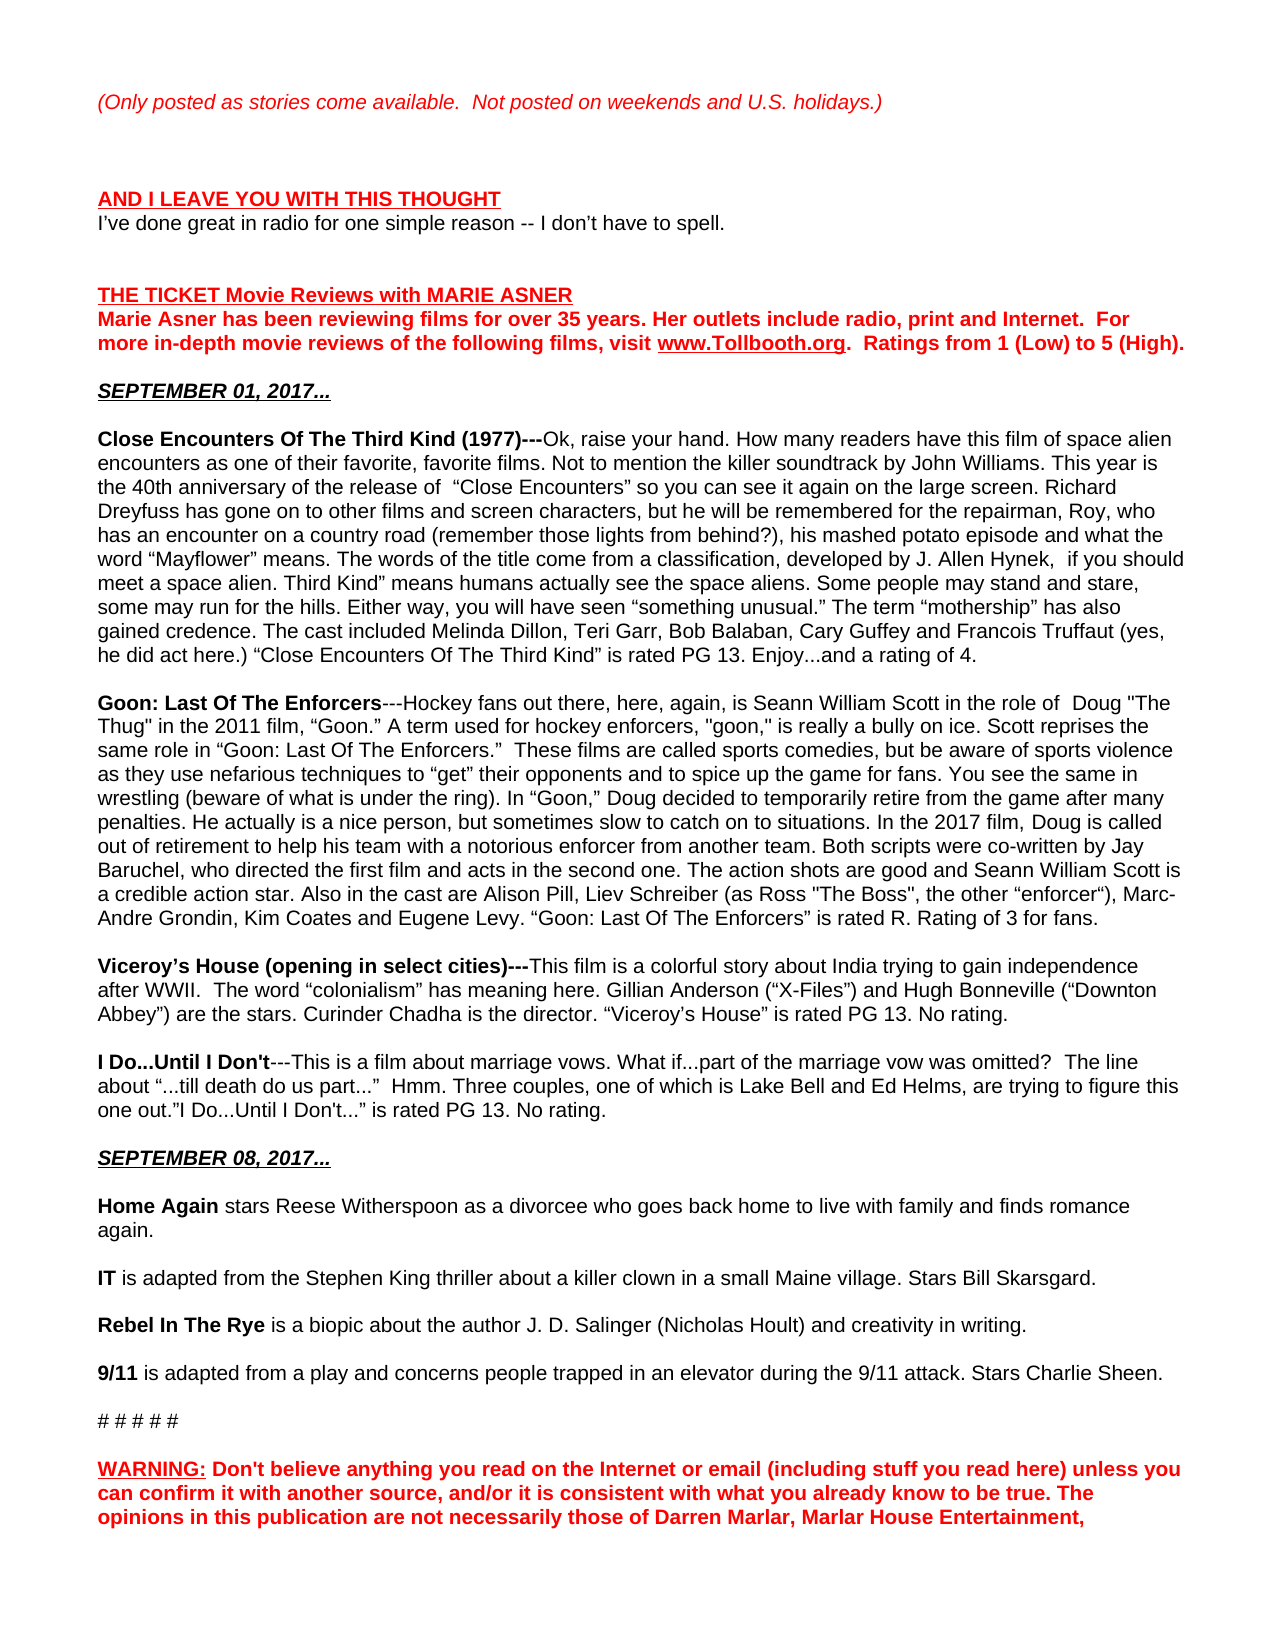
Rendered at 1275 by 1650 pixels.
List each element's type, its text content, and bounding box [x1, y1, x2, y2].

subtitle AND I LEAVE YOU WITH THIS THOUGHT [97, 187, 1185, 211]
text WARNING: Don't believe anything you read on the Internet or email (including stuff you read here) unless you can confirm it with another source, and/or it is consistent with what you already know to be true. The opinions in this publication are not necessarily those of Darren Marlar, Marlar House Entertainment, [97, 1457, 1185, 1529]
text I’ve done great in radio for one simple reason -- I don’t have to spell. [97, 211, 1185, 235]
text SEPTEMBER 08, 2017... [97, 1146, 1185, 1169]
text THE TICKET Movie Reviews with MARIE ASNER [97, 283, 1185, 307]
text I Do...Until I Don't---This is a film about marriage vows. What if...part of the marriage vow was omitted? The line about “...till death do us part...” Hmm. Three couples, one of which is Lake Bell and Ed Helms, are trying to figure this one out.”I Do...Until I Don't...” is rated PG 13. No rating. [97, 1050, 1185, 1122]
text Home Again stars Reese Witherspoon as a divorcee who goes back home to live with family and finds romance again. [97, 1193, 1185, 1241]
text # # # # # [97, 1409, 1185, 1433]
text 9/11 is adapted from a play and concerns people trapped in an elevator during the 9/11 attack. Stars Charlie Sheen. [97, 1361, 1185, 1385]
text Marie Asner has been reviewing films for over 35 years. Her outlets include radio, print and Internet. For more in-depth movie reviews of the following films, visit www.Tollbooth.org. Ratings from 1 (Low) to 5 (High). [97, 307, 1185, 355]
subtitle (Only posted as stories come available. Not posted on weekends and U.S. holidays.) [97, 90, 1185, 114]
text SEPTEMBER 01, 2017... [97, 379, 1185, 403]
text IT is adapted from the Stephen King thriller about a killer clown in a small Maine village. Stars Bill Skarsgard. [97, 1265, 1185, 1289]
text Close Encounters Of The Third Kind (1977)---Ok, raise your hand. How many readers have this film of space alien encounters as one of their favorite, favorite films. Not to mention the killer soundtrack by John Williams. This year is the 40th anniversary of the release of “Close Encounters” so you can see it again on the large screen. Richard Dreyfuss has gone on to other films and screen characters, but he will be remembered for the repairman, Roy, who has an encounter on a country road (remember those lights from behind?), his mashed potato episode and what the word “Mayflower” means. The words of the title come from a classification, developed by J. Allen Hynek, if you should meet a space alien. Third Kind” means humans actually see the space aliens. Some people may stand and stare, some may run for the hills. Either way, you will have seen “something unusual.” The term “mothership” has also gained credence. The cast included Melinda Dillon, Teri Garr, Bob Balaban, Cary Guffey and Francois Truffaut (yes, he did act here.) “Close Encounters Of The Third Kind” is rated PG 13. Enjoy...and a rating of 4. [97, 427, 1185, 666]
text Goon: Last Of The Enforcers---Hockey fans out there, here, again, is Seann William Scott in the role of Doug "The Thug" in the 2011 film, “Goon.” A term used for hockey enforcers, "goon," is really a bully on ice. Scott reprises the same role in “Goon: Last Of The Enforcers.” These films are called sports comedies, but be aware of sports violence as they use nefarious techniques to “get” their opponents and to spice up the game for fans. You see the same in wrestling (beware of what is under the ring). In “Goon,” Doug decided to temporarily retire from the game after many penalties. He actually is a nice person, but sometimes slow to catch on to situations. In the 2017 film, Doug is called out of retirement to help his team with a notorious enforcer from another team. Both scripts were co-written by Jay Baruchel, who directed the first film and acts in the second one. The action shots are good and Seann William Scott is a credible action star. Also in the cast are Alison Pill, Liev Schreiber (as Ross "The Boss", the other “enforcer“), Marc-Andre Grondin, Kim Coates and Eugene Levy. “Goon: Last Of The Enforcers” is rated R. Rating of 3 for fans. [97, 690, 1185, 930]
text Viceroy’s House (opening in select cities)---This film is a colorful story about India trying to gain independence after WWII. The word “colonialism” has meaning here. Gillian Anderson (“X-Files”) and Hugh Bonneville (“Downton Abbey”) are the stars. Curinder Chadha is the director. “Viceroy’s House” is rated PG 13. No rating. [97, 954, 1185, 1026]
text Rebel In The Rye is a biopic about the author J. D. Salinger (Nicholas Hoult) and creativity in writing. [97, 1313, 1185, 1337]
